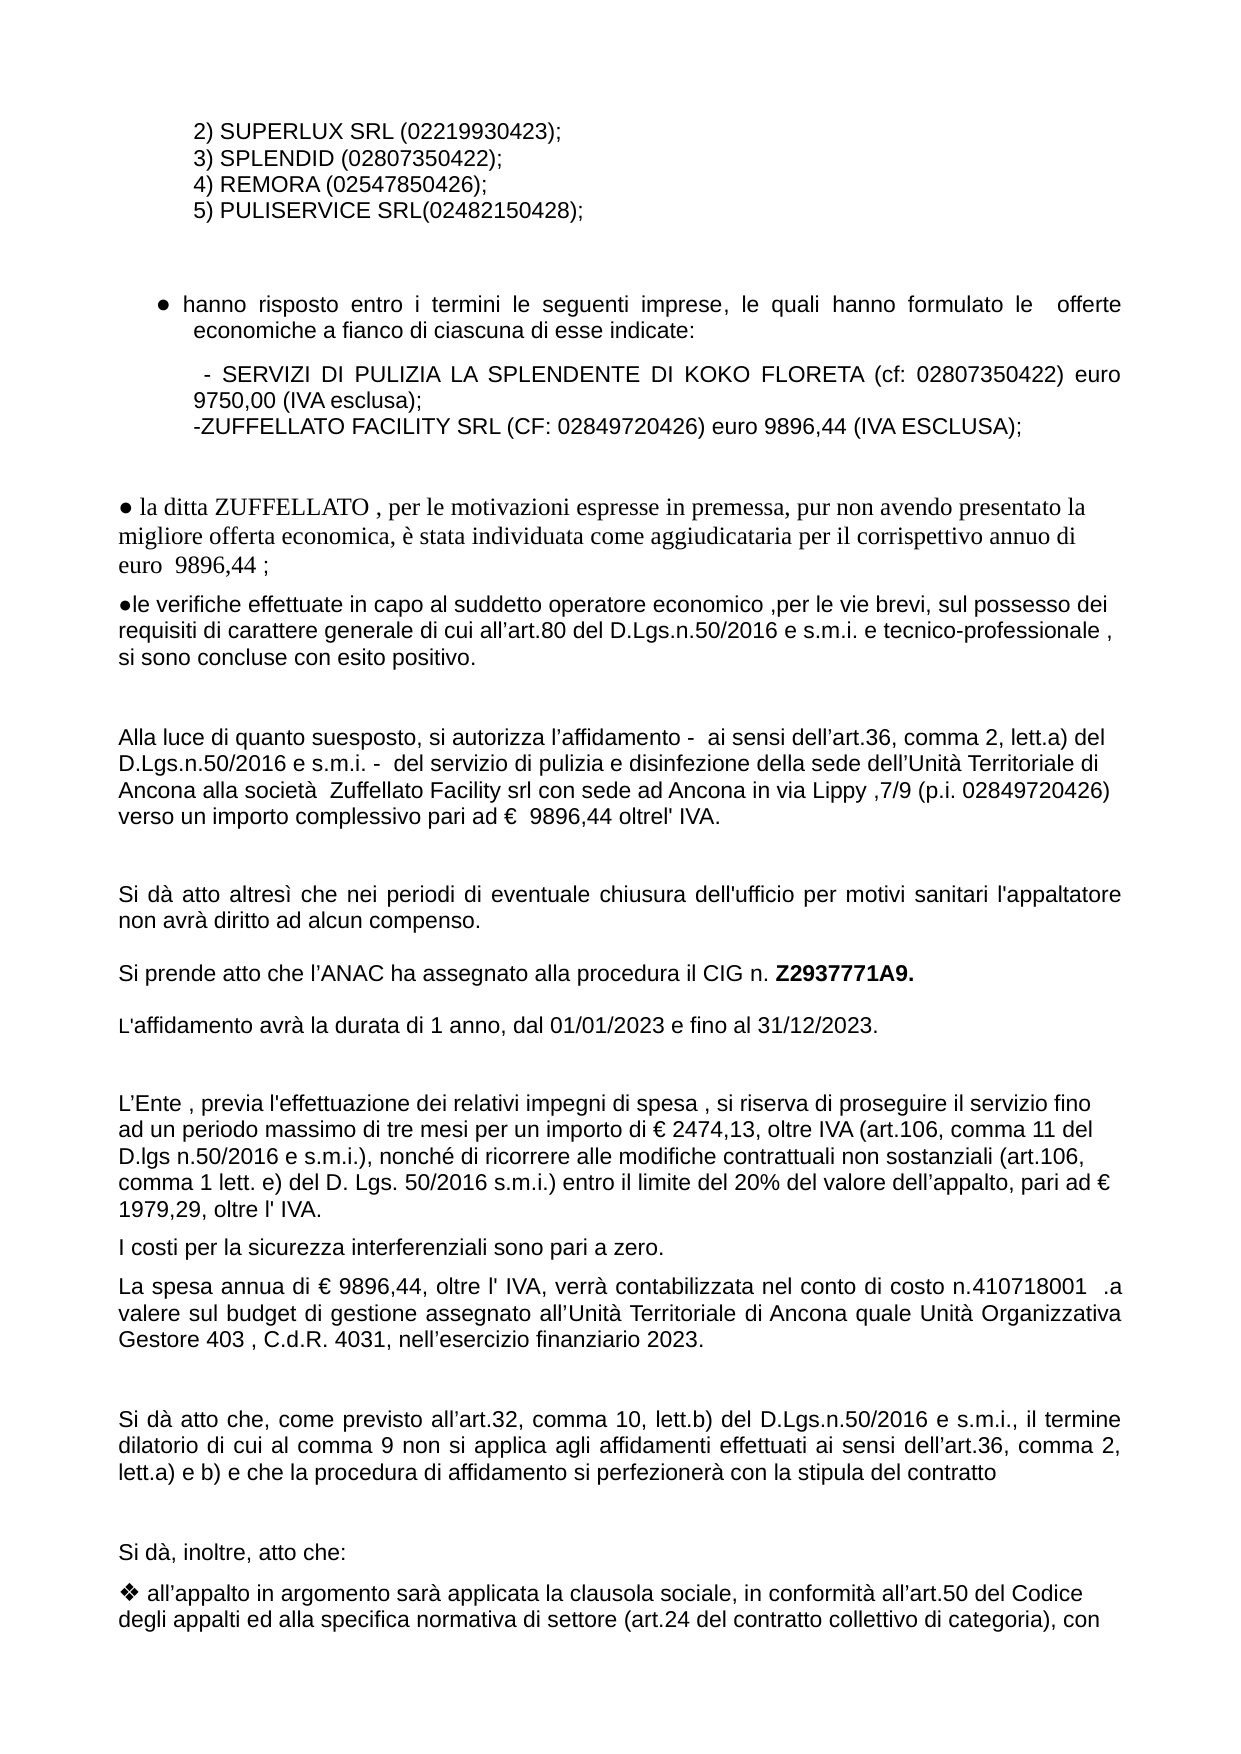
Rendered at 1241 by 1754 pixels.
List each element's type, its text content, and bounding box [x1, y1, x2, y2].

list - SERVIZI DI PULIZIA LA SPLENDENTE DI KOKO FLORETA (cf: 02807350422) euro 9750,00 (IVA esclusa); [156, 361, 1122, 413]
list 4) REMORA (02547850426); [156, 171, 1122, 197]
text Alla luce di quanto suesposto, si autorizza l’affidamento - ai sensi dell’art.36, comma 2, lett.a) del D.Lgs.n.50/2016 e s.m.i. - del servizio di pulizia e disinfezione della sede dell’Unità Territoriale di Ancona alla società Zuffellato Facility srl con sede ad Ancona in via Lippy ,7/9 (p.i. 02849720426) verso un importo complessivo pari ad € 9896,44 oltrel' IVA. [118, 724, 1122, 829]
text Si dà, inoltre, atto che: [118, 1539, 1122, 1565]
text La spesa annua di € 9896,44, oltre l' IVA, verrà contabilizzata nel conto di costo n.410718001 .a valere sul budget di gestione assegnato all’Unità Territoriale di Ancona quale Unità Organizzativa Gestore 403 , C.d.R. 4031, nell’esercizio finanziario 2023. [118, 1273, 1122, 1352]
list 2) SUPERLUX SRL (02219930423); [156, 118, 1122, 144]
text ❖ all’appalto in argomento sarà applicata la clausola sociale, in conformità all’art.50 del Codice degli appalti ed alla specifica normativa di settore (art.24 del contratto collettivo di categoria), con [118, 1578, 1122, 1633]
text L'affidamento avrà la durata di 1 anno, dal 01/01/2023 e fino al 31/12/2023. [118, 1012, 1122, 1039]
text L’Ente , previa l'effettuazione dei relativi impegni di spesa , si riserva di proseguire il servizio fino ad un periodo massimo di tre mesi per un importo di € 2474,13, oltre IVA (art.106, comma 11 del D.lgs n.50/2016 e s.m.i.), nonché di ricorrere alle modifiche contrattuali non sostanziali (art.106, comma 1 lett. e) del D. Lgs. 50/2016 s.m.i.) entro il limite del 20% del valore dell’appalto, pari ad € 1979,29, oltre l' IVA. [118, 1090, 1122, 1222]
text ●le verifiche effettuate in capo al suddetto operatore economico ,per le vie brevi, sul possesso dei requisiti di carattere generale di cui all’art.80 del D.Lgs.n.50/2016 e s.m.i. e tecnico-professionale , si sono concluse con esito positivo. [118, 591, 1122, 670]
list -ZUFFELLATO FACILITY SRL (CF: 02849720426) euro 9896,44 (IVA ESCLUSA); [156, 413, 1122, 439]
text I costi per la sicurezza interferenziali sono pari a zero. [118, 1234, 1122, 1261]
text ● la ditta ZUFFELLATO , per le motivazioni espresse in premessa, pur non avendo presentato la migliore offerta economica, è stata individuata come aggiudicataria per il corrispettivo annuo di euro 9896,44 ; [118, 492, 1122, 578]
text ● hanno risposto entro i termini le seguenti imprese, le quali hanno formulato le offerte economiche a fianco di ciascuna di esse indicate: [156, 289, 1122, 344]
list 3) SPLENDID (02807350422); [156, 144, 1122, 171]
text Si prende atto che l’ANAC ha assegnato alla procedura il CIG n. Z2937771A9. [118, 960, 1122, 986]
text Si dà atto che, come previsto all’art.32, comma 10, lett.b) del D.Lgs.n.50/2016 e s.m.i., il termine dilatorio di cui al comma 9 non si applica agli affidamenti effettuati ai sensi dell’art.36, comma 2, lett.a) e b) e che la procedura di affidamento si perfezionerà con la stipula del contratto [118, 1406, 1122, 1485]
text Si dà atto altresì che nei periodi di eventuale chiusura dell'ufficio per motivi sanitari l'appaltatore non avrà diritto ad alcun compenso. [118, 881, 1122, 933]
list 5) PULISERVICE SRL(02482150428); [156, 197, 1122, 223]
